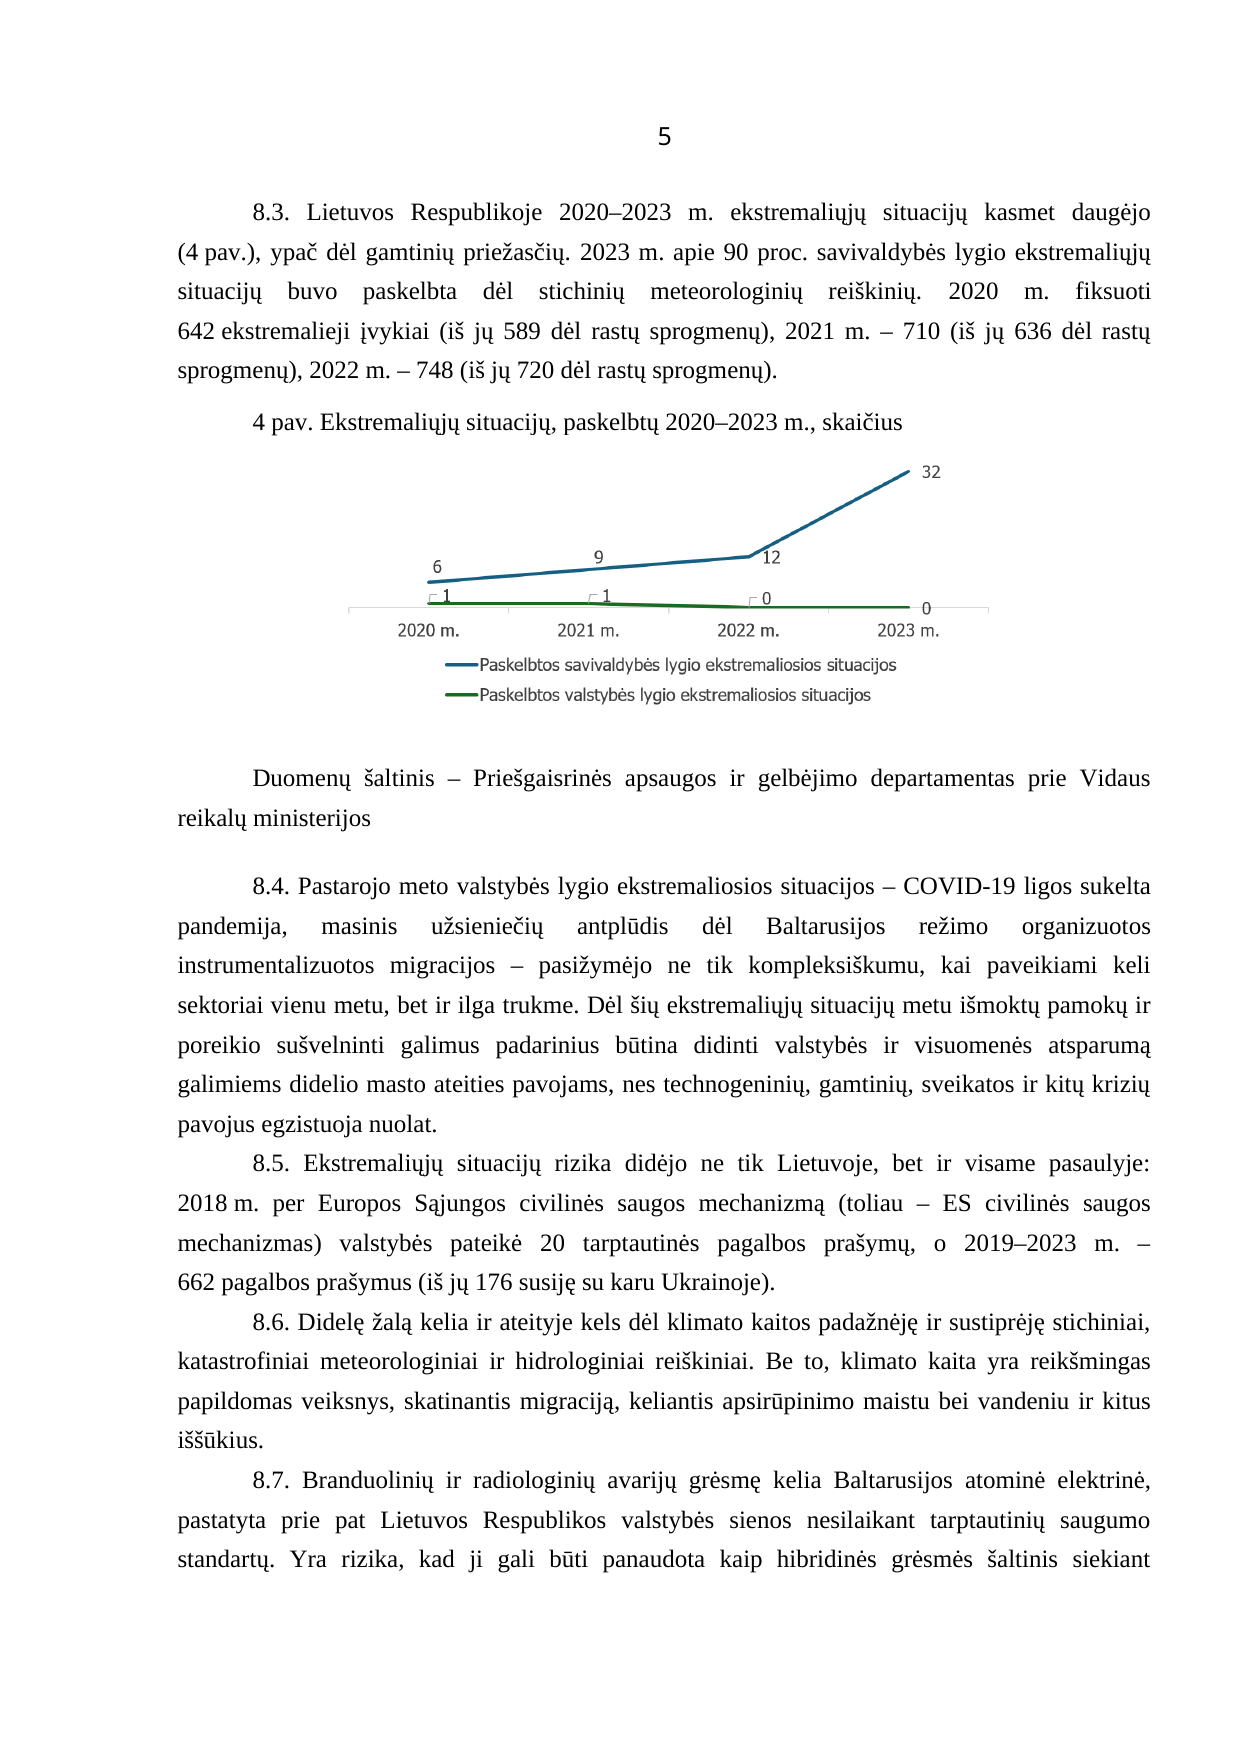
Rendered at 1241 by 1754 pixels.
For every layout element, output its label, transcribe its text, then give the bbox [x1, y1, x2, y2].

text 8.6. Didelę žalą kelia ir ateityje kels dėl klimato kaitos padažnėję ir sustiprėję stichiniai, katastrofiniai meteorologiniai ir hidrologiniai reiškiniai. Be to, klimato kaita yra reikšmingas papildomas veiksnys, skatinantis migraciją, keliantis apsirūpinimo maistu bei vandeniu ir kitus iššūkius. [177, 1296, 1152, 1454]
text 8.3. Lietuvos Respublikoje 2020–2023 m. ekstremaliųjų situacijų kasmet daugėjo (4 pav.), ypač dėl gamtinių priežasčių. 2023 m. apie 90 proc. savivaldybės lygio ekstremaliųjų situacijų buvo paskelbta dėl stichinių meteorologinių reiškinių. 2020 m. fiksuoti 642 ekstremalieji įvykiai (iš jų 589 dėl rastų sprogmenų), 2021 m. – 710 (iš jų 636 dėl rastų sprogmenų), 2022 m. – 748 (iš jų 720 dėl rastų sprogmenų). [177, 186, 1152, 384]
text 8.5. Ekstremaliųjų situacijų rizika didėjo ne tik Lietuvoje, bet ir visame pasaulyje: 2018 m. per Europos Sąjungos civilinės saugos mechanizmą (toliau – ES civilinės saugos mechanizmas) valstybės pateikė 20 tarptautinės pagalbos prašymų, o 2019–2023 m. – 662 pagalbos prašymus (iš jų 176 susiję su karu Ukrainoje). [177, 1138, 1152, 1296]
text 8.7. Branduolinių ir radiologinių avarijų grėsmę kelia Baltarusijos atominė elektrinė, pastatyta prie pat Lietuvos Respublikos valstybės sienos nesilaikant tarptautinių saugumo standartų. Yra rizika, kad ji gali būti panaudota kaip hibridinės grėsmės šaltinis siekiant [177, 1454, 1152, 1573]
text 8.4. Pastarojo meto valstybės lygio ekstremaliosios situacijos – COVID-19 ligos sukelta pandemija, masinis užsieniečių antplūdis dėl Baltarusijos režimo organizuotos instrumentalizuotos migracijos – pasižymėjo ne tik kompleksiškumu, kai paveikiami keli sektoriai vienu metu, bet ir ilga trukme. Dėl šių ekstremaliųjų situacijų metu išmoktų pamokų ir poreikio sušvelninti galimus padarinius būtina didinti valstybės ir visuomenės atsparumą galimiems didelio masto ateities pavojams, nes technogeninių, gamtinių, sveikatos ir kitų krizių pavojus egzistuoja nuolat. [177, 861, 1152, 1138]
text 4 pav. Ekstremaliųjų situacijų, paskelbtų 2020–2023 m., skaičius [177, 396, 1152, 436]
text Duomenų šaltinis – Priešgaisrinės apsaugos ir gelbėjimo departamentas prie Vidaus reikalų ministerijos [177, 753, 1152, 832]
